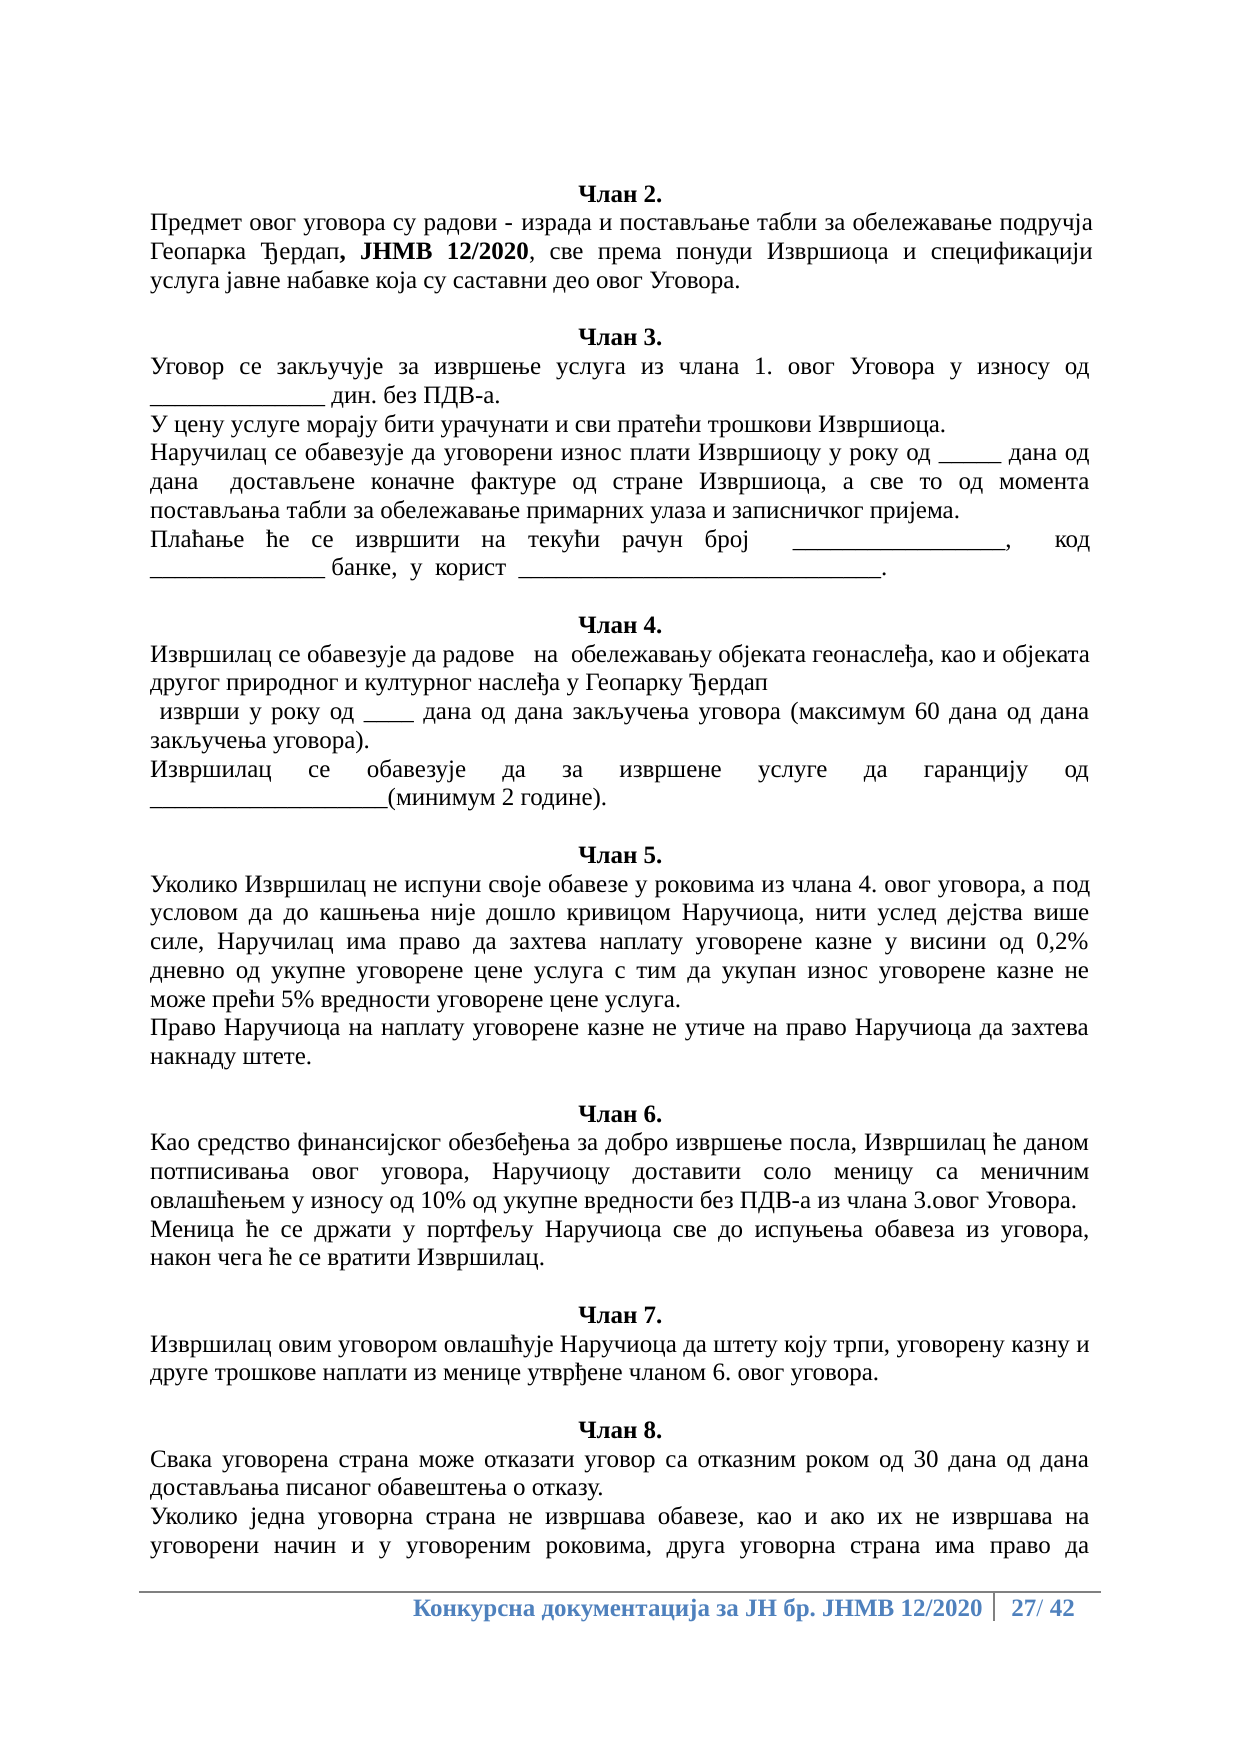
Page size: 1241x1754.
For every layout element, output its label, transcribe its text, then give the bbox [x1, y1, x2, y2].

text Извршилац се обавезује да за извршене услуге да гаранцију од ___________________(минимум 2 године). [150, 754, 1090, 811]
text Уколико једна уговорна страна не извршава обавезе, као и ако их не извршава на уговорени начин и у уговореним роковима, друга уговорна страна има право да [150, 1501, 1090, 1559]
text Члан 5. [150, 840, 1090, 869]
text Право Наручиоца на наплату уговорене казне не утиче на право Наручиоца да захтева накнаду штете. [150, 1012, 1090, 1070]
text Предмет овог уговора су радови - израда и постављање табли за обележавање подручја Геопарка Ђердап, ЈНМВ 12/2020, све према понуди Извршиоца и спецификацији услуга јавне набавке која су саставни део овог Уговора. [150, 207, 1093, 294]
text Извршилац се обавезује да радове на обележавању објеката геонаслеђа, као и објеката другог природног и културног наслеђа у Геопарку Ђердап [150, 639, 1090, 696]
text Члан 2. [150, 179, 1090, 207]
text Меница ће се држати у портфељу Наручиоца све до испуњења обавеза из уговора, након чега ће се вратити Извршилац. [150, 1214, 1090, 1271]
text Члан 3. [150, 322, 1090, 351]
text У цену услуге морају бити урачунати и сви пратећи трошкови Извршиоца. [150, 409, 1090, 437]
text Свака уговорена страна може отказати уговор са отказним роком од 30 дана од дана достављања писаног обавештења о отказу. [150, 1444, 1090, 1501]
text Члан 7. [150, 1300, 1090, 1329]
text изврши у року од ____ дана од дана закључења уговора (максимум 60 дана од дана закључења уговора). [150, 696, 1090, 754]
text Плаћање ће се извршити на текући рачун број _________________, код ______________ банке, у корист _____________________________. [150, 524, 1090, 581]
text Наручилац се обавезује да уговорени износ плати Извршиоцу у року од _____ дана од дана достављене коначне фактуре од стране Извршиоца, а све то од момента постављања табли за обележавање примарних улаза и записничког пријема. [150, 437, 1090, 524]
text Уговор се закључује за извршење услуга из члана 1. овог Уговора у износу од ______________ дин. без ПДВ-а. [150, 351, 1090, 409]
text Извршилац овим уговором овлашћује Наручиоца да штету коју трпи, уговорену казну и друге трошкове наплати из менице утврђене чланом 6. овог уговора. [150, 1329, 1090, 1386]
text Члан 6. [150, 1099, 1090, 1127]
text Као средство финансијског обезбеђења за добро извршење посла, Извршилац ће даном потписивања овог уговора, Наручиоцу доставити соло меницу са меничним овлашћењем у износу од 10% од укупне вредности без ПДВ-а из члана 3.овог Уговора. [150, 1127, 1090, 1214]
text Уколико Извршилац не испуни своје обавезе у роковима из члана 4. овог уговора, а под условом да до кашњења није дошло кривицом Наручиоца, нити услед дејства више силе, Наручилац има право да захтева наплату уговорене казне у висини од 0,2% дневно од укупне уговорене цене услуга с тим да укупан износ уговорене казне не може прећи 5% вредности уговорене цене услуга. [150, 869, 1090, 1012]
text Члан 8. [150, 1415, 1090, 1444]
text Члан 4. [150, 610, 1090, 639]
